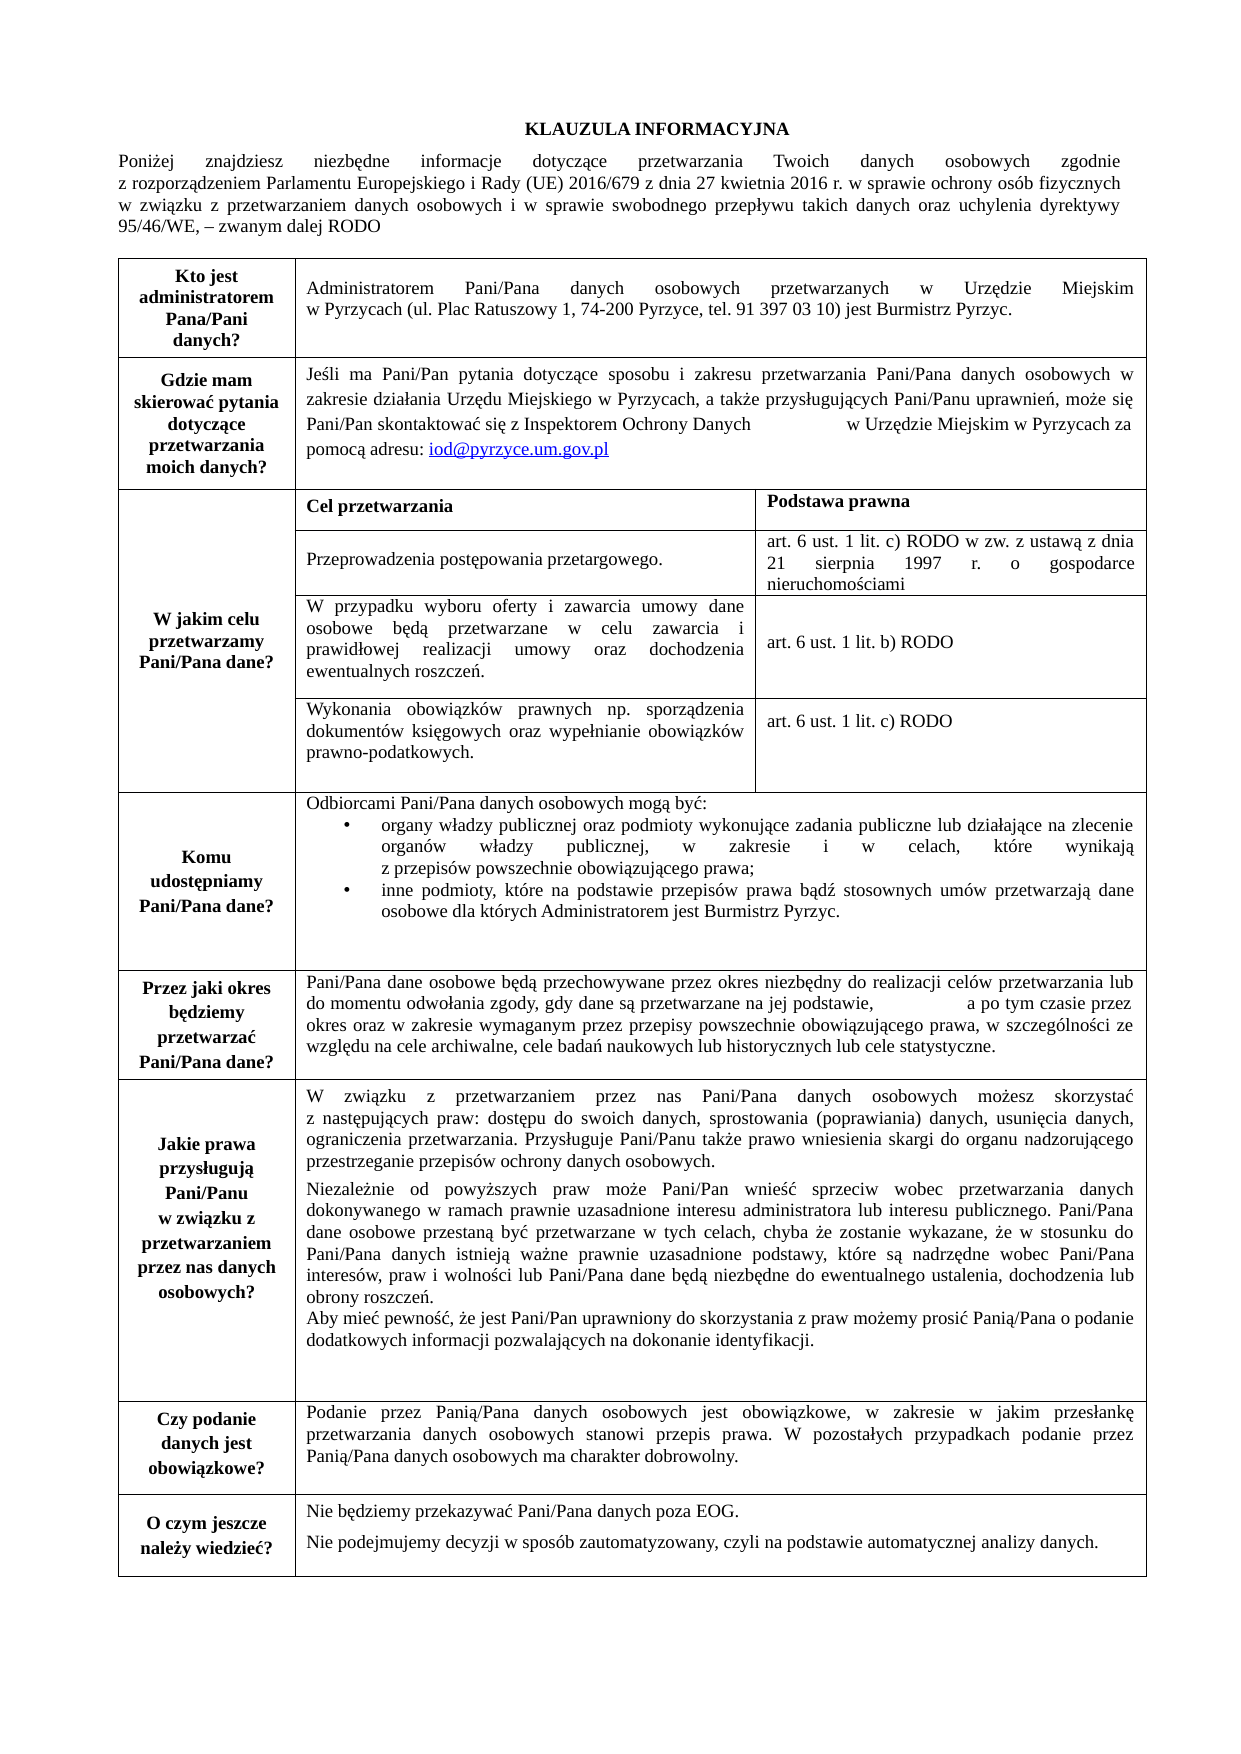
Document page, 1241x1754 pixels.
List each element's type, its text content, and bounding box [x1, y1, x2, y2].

table_cell Wykonania obowiązków prawnych np. sporządzenia dokumentów księgowych oraz wypełnianie obowiązków prawno-podatkowych. [296, 699, 755, 792]
table_header Administratorem Pani/Pana danych osobowych przetwarzanych w Urzędzie Miejskim w Pyrzycach (ul. Plac Ratuszowy 1, 74-200 Pyrzyce, tel. 91 397 03 10) jest Burmistrz Pyrzyc. [296, 259, 1146, 357]
table_cell Przeprowadzenia postępowania przetargowego. [296, 531, 755, 595]
table_cell W przypadku wyboru oferty i zawarcia umowy dane osobowe będą przetwarzane w celu zawarcia i prawidłowej realizacji umowy oraz dochodzenia ewentualnych roszczeń. [296, 596, 755, 697]
table_cell art. 6 ust. 1 lit. c) RODO w zw. z ustawą z dnia 21 sierpnia 1997 r. o gospodarce nieruchomościami [756, 531, 1146, 595]
text KLAUZULA INFORMACYJNA [118, 118, 1122, 140]
table_cell art. 6 ust. 1 lit. c) RODO [756, 699, 1146, 792]
table_cell Jeśli ma Pani/Pan pytania dotyczące sposobu i zakresu przetwarzania Pani/Pana danych osobowych w zakresie działania Urzędu Miejskiego w Pyrzycach, a także przysługujących Pani/Panu uprawnień, może się Pani/Pan skontaktować się z Inspektorem Ochrony Danych w Urzędzie Miejskim w Pyrzycach za pomocą adresu: iod@pyrzyce.um.gov.pl [296, 358, 1146, 489]
table_cell Przez jaki okres będziemy przetwarzać Pani/Pana dane? [119, 971, 295, 1078]
table_cell W jakim celu przetwarzamy Pani/Pana dane? [119, 490, 295, 792]
table_cell Jakie prawa przysługują Pani/Panu w związku z przetwarzaniem przez nas danych osobowych? [119, 1080, 295, 1401]
table_cell Nie będziemy przekazywać Pani/Pana danych poza EOG. Nie podejmujemy decyzji w sposób zautomatyzowany, czyli na podstawie automatycznej analizy danych. [296, 1495, 1146, 1576]
text Poniżej znajdziesz niezbędne informacje dotyczące przetwarzania Twoich danych osobowych zgodnie z rozporządzeniem Parlamentu Europejskiego i Rady (UE) 2016/679 z dnia 27 kwietnia 2016 r. w sprawie ochrony osób fizycznych w związku z przetwarzaniem danych osobowych i w sprawie swobodnego przepływu takich danych oraz uchylenia dyrektywy 95/46/WE, – zwanym dalej RODO [118, 150, 1122, 237]
table_header Kto jest administratorem Pana/Pani danych? [119, 259, 295, 357]
table_cell O czym jeszcze należy wiedzieć? [119, 1495, 295, 1576]
table_cell Odbiorcami Pani/Pana danych osobowych mogą być: organy władzy publicznej oraz podmioty wykonujące zadania publiczne lub działające na zlecenie organów władzy publicznej, w zakresie i w celach, które wynikają z przepisów powszechnie obowiązującego prawa; inne podmioty, które na podstawie przepisów prawa bądź stosownych umów przetwarzają dane osobowe dla których Administratorem jest Burmistrz Pyrzyc. [296, 793, 1146, 970]
table_cell Podstawa prawna [756, 490, 1146, 529]
table_cell Cel przetwarzania [296, 490, 755, 529]
table_cell Pani/Pana dane osobowe będą przechowywane przez okres niezbędny do realizacji celów przetwarzania lub do momentu odwołania zgody, gdy dane są przetwarzane na jej podstawie, a po tym czasie przez okres oraz w zakresie wymaganym przez przepisy powszechnie obowiązującego prawa, w szczególności ze względu na cele archiwalne, cele badań naukowych lub historycznych lub cele statystyczne. [296, 971, 1146, 1078]
table_cell Gdzie mam skierować pytania dotyczące przetwarzania moich danych? [119, 358, 295, 489]
table_cell art. 6 ust. 1 lit. b) RODO [756, 596, 1146, 697]
table_cell Komu udostępniamy Pani/Pana dane? [119, 793, 295, 970]
table_cell Podanie przez Panią/Pana danych osobowych jest obowiązkowe, w zakresie w jakim przesłankę przetwarzania danych osobowych stanowi przepis prawa. W pozostałych przypadkach podanie przez Panią/Pana danych osobowych ma charakter dobrowolny. [296, 1402, 1146, 1493]
table_cell W związku z przetwarzaniem przez nas Pani/Pana danych osobowych możesz skorzystać z następujących praw: dostępu do swoich danych, sprostowania (poprawiania) danych, usunięcia danych, ograniczenia przetwarzania. Przysługuje Pani/Panu także prawo wniesienia skargi do organu nadzorującego przestrzeganie przepisów ochrony danych osobowych. Niezależnie od powyższych praw może Pani/Pan wnieść sprzeciw wobec przetwarzania danych dokonywanego w ramach prawnie uzasadnione interesu administratora lub interesu publicznego. Pani/Pana dane osobowe przestaną być przetwarzane w tych celach, chyba że zostanie wykazane, że w stosunku do Pani/Pana danych istnieją ważne prawnie uzasadnione podstawy, które są nadrzędne wobec Pani/Pana interesów, praw i wolności lub Pani/Pana dane będą niezbędne do ewentualnego ustalenia, dochodzenia lub obrony roszczeń. Aby mieć pewność, że jest Pani/Pan uprawniony do skorzystania z praw możemy prosić Panią/Pana o podanie dodatkowych informacji pozwalających na dokonanie identyfikacji. [296, 1080, 1146, 1401]
table_cell Czy podanie danych jest obowiązkowe? [119, 1402, 295, 1493]
